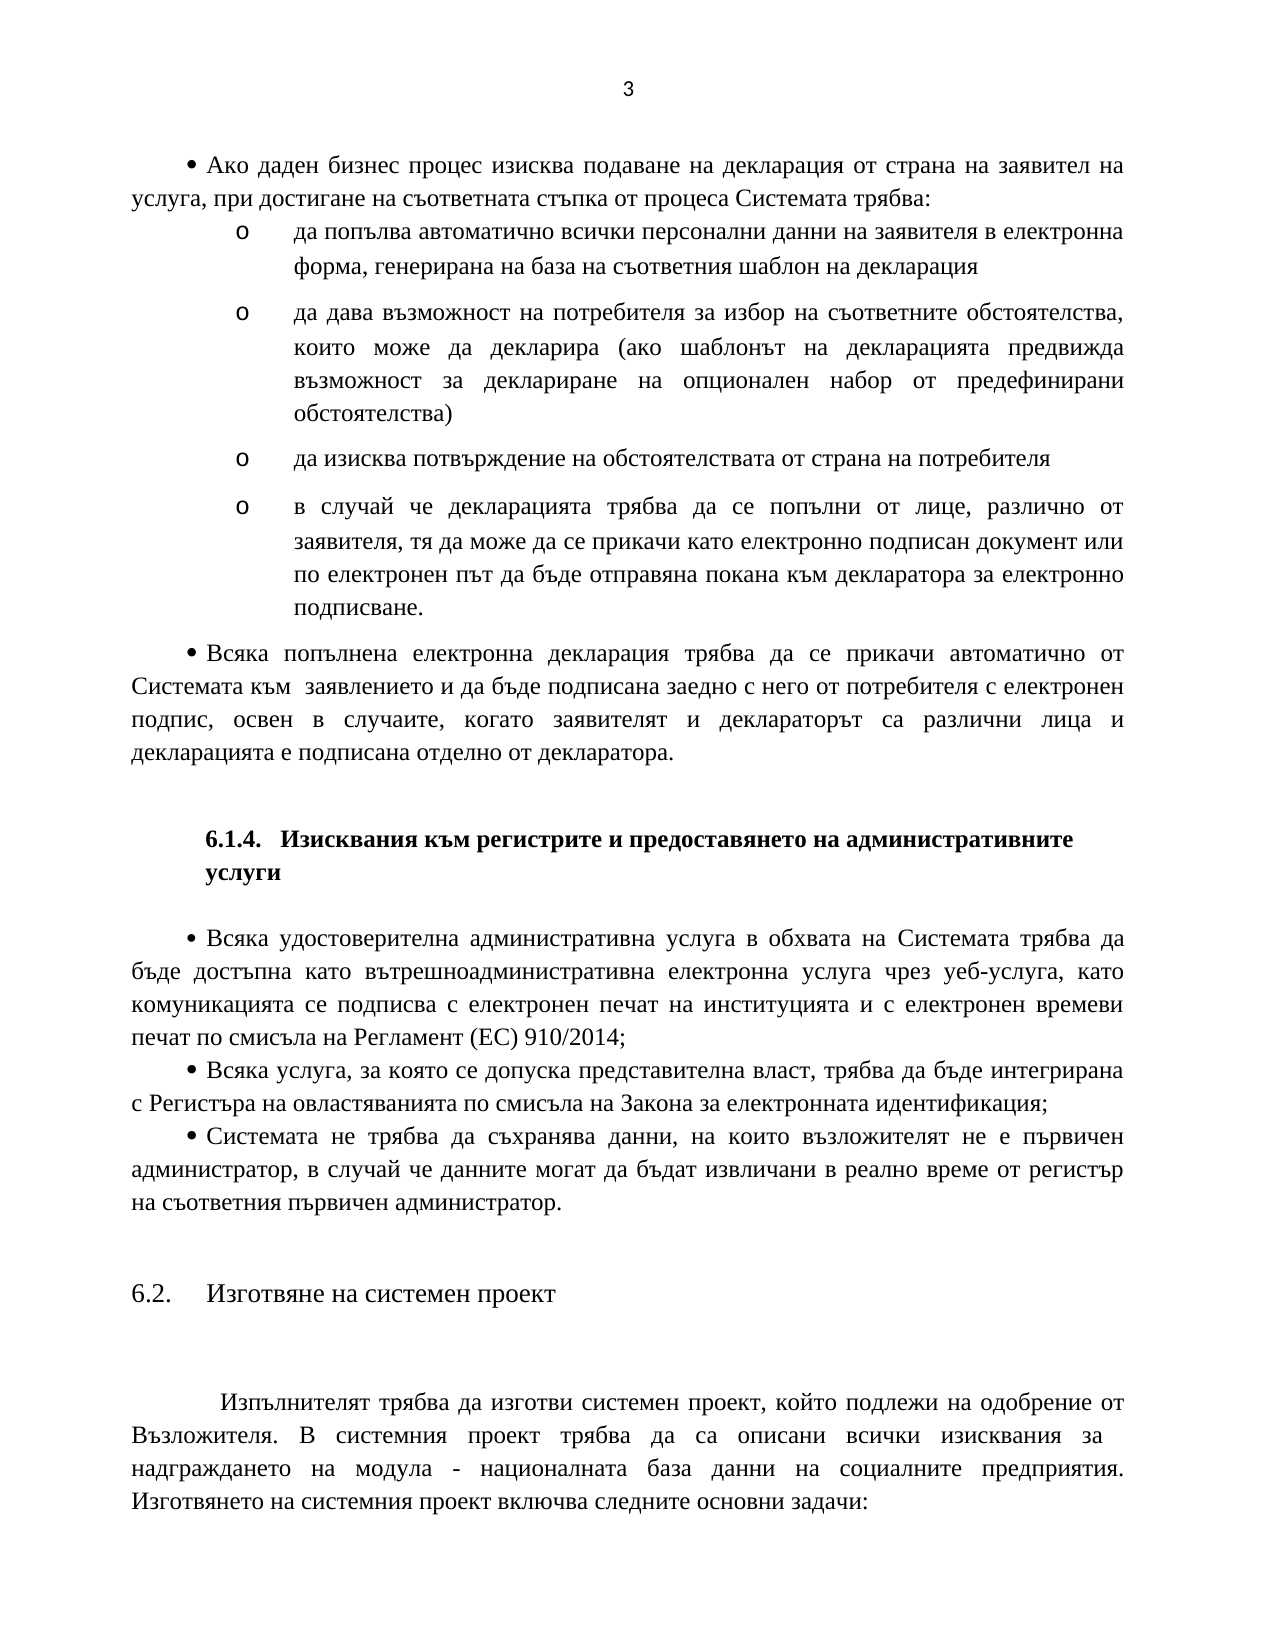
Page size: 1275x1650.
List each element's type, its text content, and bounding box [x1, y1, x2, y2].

list Всяка удостоверителна административна услуга в обхвата на системата трябва да бъде достъпна като вътрешноадминистративна електронна услуга чрез уеб-услуга, като комуникацията се подписва с електронен печат на институцията и с електронен времеви печат по смисъла на Регламент (ЕС) 910/2014; [131, 923, 1125, 1051]
list Всяка попълнена електронна декларация трябва да се прикачи автоматично от Системата към заявлението и да бъде подписана заедно с него от потребителя с електронен подпис, освен в случаите, когато заявителят и деклараторът са различни лица и декларацията е подписана отделно от декларатора. [131, 638, 1125, 766]
text Изпълнителят трябва да изготви системен проект, който подлежи на одобрение от Възложителя. В системния проект трябва да са описани всички изисквания за надграждането на модула - националната база данни на социалните предприятия. Изготвянето на системния проект включва следните основни задачи: [131, 1387, 1125, 1515]
subtitle Изготвяне на системен проект [131, 1277, 1125, 1308]
list в случай че декларацията трябва да се попълни от лице, различно от заявителя, тя да може да се прикачи като електронно подписан документ или по електронен път да бъде отправяна покана към декларатора за електронно подписване. [235, 491, 1125, 621]
list Системата не трябва да съхранява данни, на които възложителят не е първичен администратор, в случай че данните могат да бъдат извличани в реално време от регистър на съответния първичен администратор. [131, 1121, 1125, 1216]
subtitle Изисквания към регистрите и предоставянето на административните услуги [205, 824, 1125, 886]
list Всяка услуга, за която се допуска представителна власт, трябва да бъде интегрирана с Регистъра на овластяванията по смисъла на Закона за електронната идентификация; [131, 1055, 1125, 1117]
list да попълва автоматично всички персонални данни на заявителя в електронна форма, генерирана на база на съответния шаблон на декларация [235, 216, 1125, 280]
list Ако даден бизнес процес изисква подаване на декларация от страна на заявител на услуга, при достигане на съответната стъпка от процеса Системата трябва: [131, 150, 1125, 212]
list да дава възможност на потребителя за избор на съответните обстоятелства, които може да декларира (ако шаблонът на декларацията предвижда възможност за деклариране на опционален набор от предефинирани обстоятелства) [235, 297, 1125, 427]
list да изисква потвърждение на обстоятелствата от страна на потребителя [235, 443, 1125, 474]
